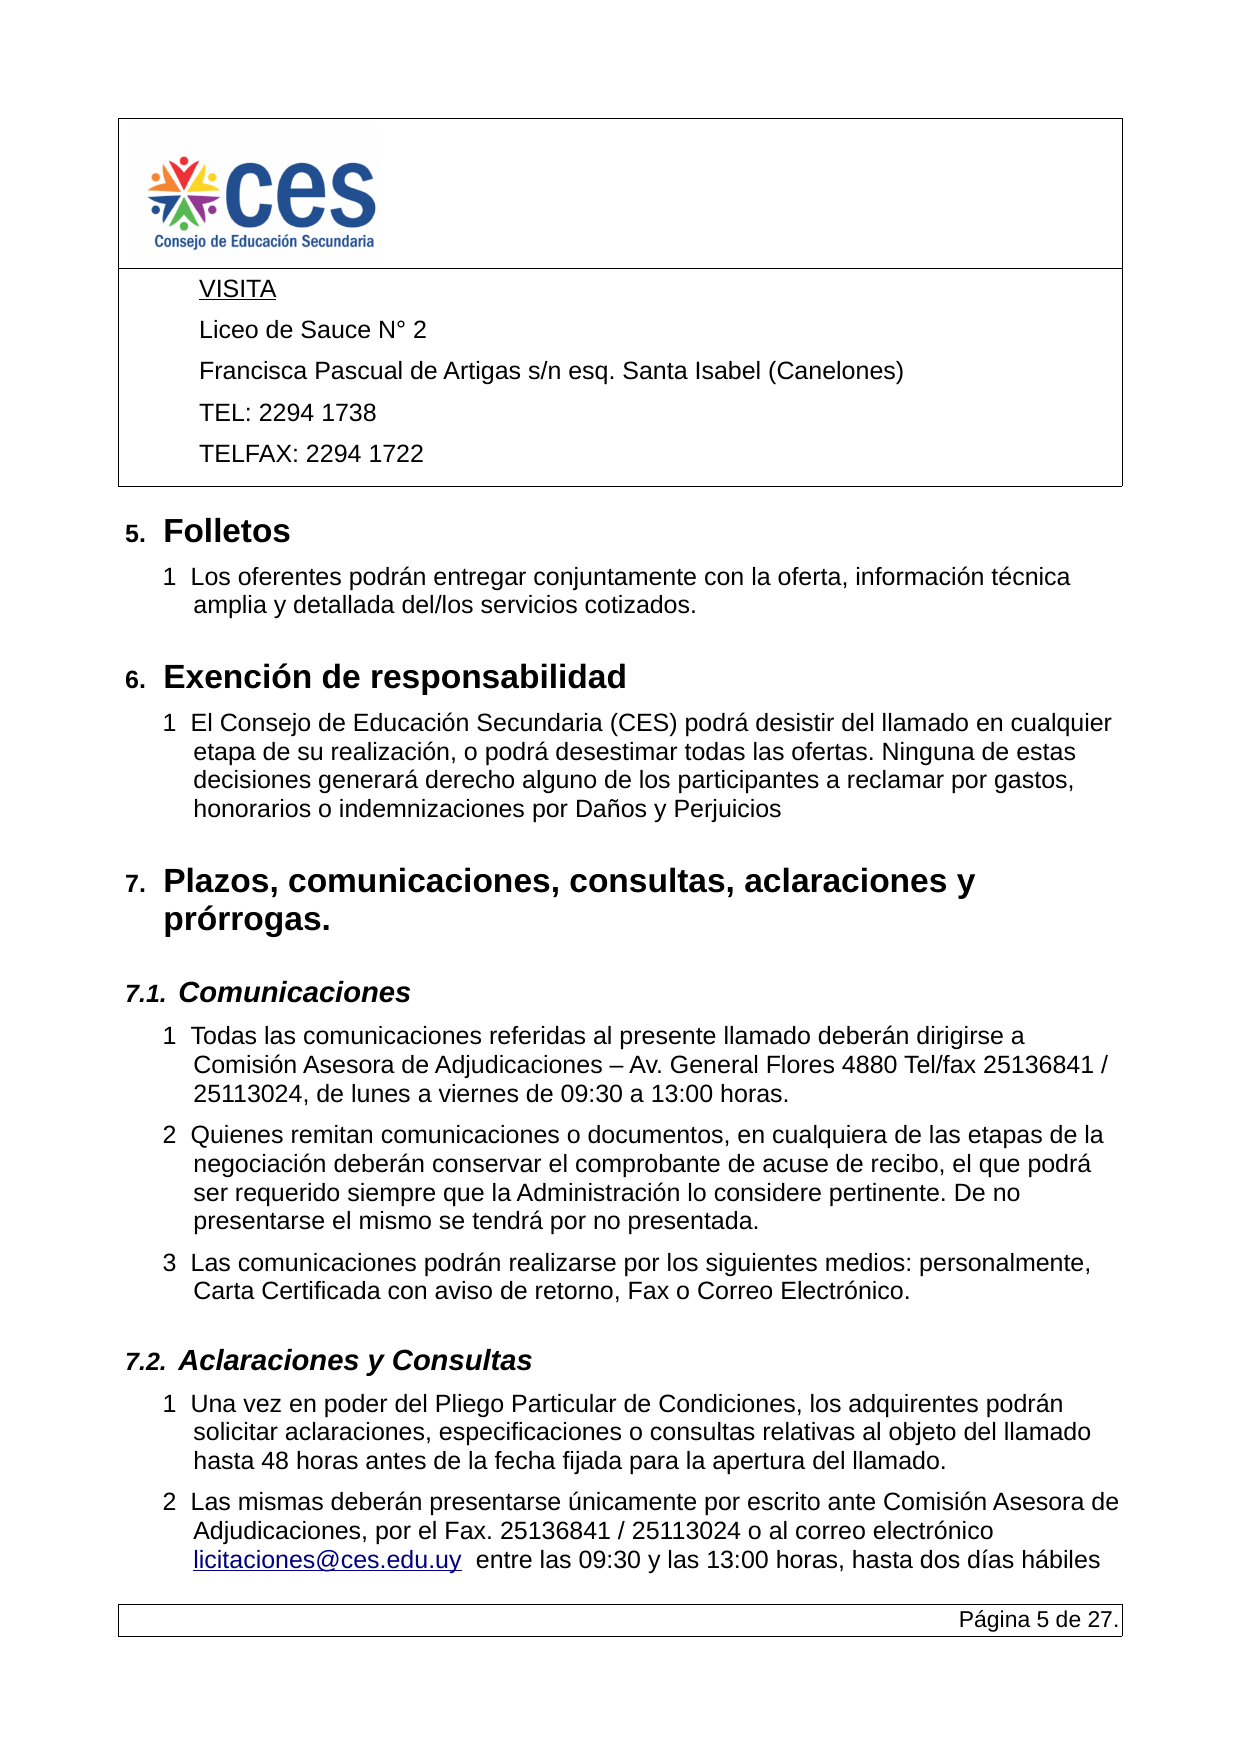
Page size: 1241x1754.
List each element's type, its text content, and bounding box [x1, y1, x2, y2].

table_header VISITA Liceo de Sauce N° 2 Francisca Pascual de Artigas s/n esq. Santa Isabel (Canelones) TEL: 2294 1738 TELFAX: 2294 1722 [119, 269, 1122, 486]
subtitle Folletos [118, 511, 1122, 549]
list Una vez en poder del Pliego Particular de Condiciones, los adquirentes podrán solicitar aclaraciones, especificaciones o consultas relativas al objeto del llamado hasta 48 horas antes de la fecha fijada para la apertura del llamado. [156, 1388, 1122, 1475]
picture [128, 123, 152, 264]
list Las comunicaciones podrán realizarse por los siguientes medios: personalmente, Carta Certificada con aviso de retorno, Fax o Correo Electrónico. [156, 1247, 1122, 1305]
list El Consejo de Educación Secundaria (CES) podrá desistir del llamado en cualquier etapa de su realización, o podrá desestimar todas las ofertas. Ninguna de estas decisiones generará derecho alguno de los participantes a reclamar por gastos, honorarios o indemnizaciones por Daños y Perjuicios [156, 708, 1122, 823]
subtitle Plazos, comunicaciones, consultas, aclaraciones y prórrogas. [118, 860, 1122, 938]
list Quienes remitan comunicaciones o documentos, en cualquiera de las etapas de la negociación deberán conservar el comprobante de acuse de recibo, el que podrá ser requerido siempre que la Administración lo considere pertinente. De no presentarse el mismo se tendrá por no presentada. [156, 1120, 1122, 1235]
subtitle Exención de responsabilidad [118, 657, 1122, 695]
subtitle Aclaraciones y Consultas [118, 1342, 1122, 1376]
list Los oferentes podrán entregar conjuntamente con la oferta, información técnica amplia y detallada del/los servicios cotizados. [156, 562, 1122, 619]
subtitle Comunicaciones [118, 975, 1122, 1009]
list Las mismas deberán presentarse únicamente por escrito ante Comisión Asesora de Adjudicaciones, por el Fax. 25136841 / 25113024 o al correo electrónico licitaciones@ces.edu.uy entre las 09:30 y las 13:00 horas, hasta dos días hábiles [156, 1487, 1122, 1573]
list Todas las comunicaciones referidas al presente llamado deberán dirigirse a Comisión Asesora de Adjudicaciones – Av. General Flores 4880 Tel/fax 25136841 / 25113024, de lunes a viernes de 09:30 a 13:00 horas. [156, 1021, 1122, 1107]
